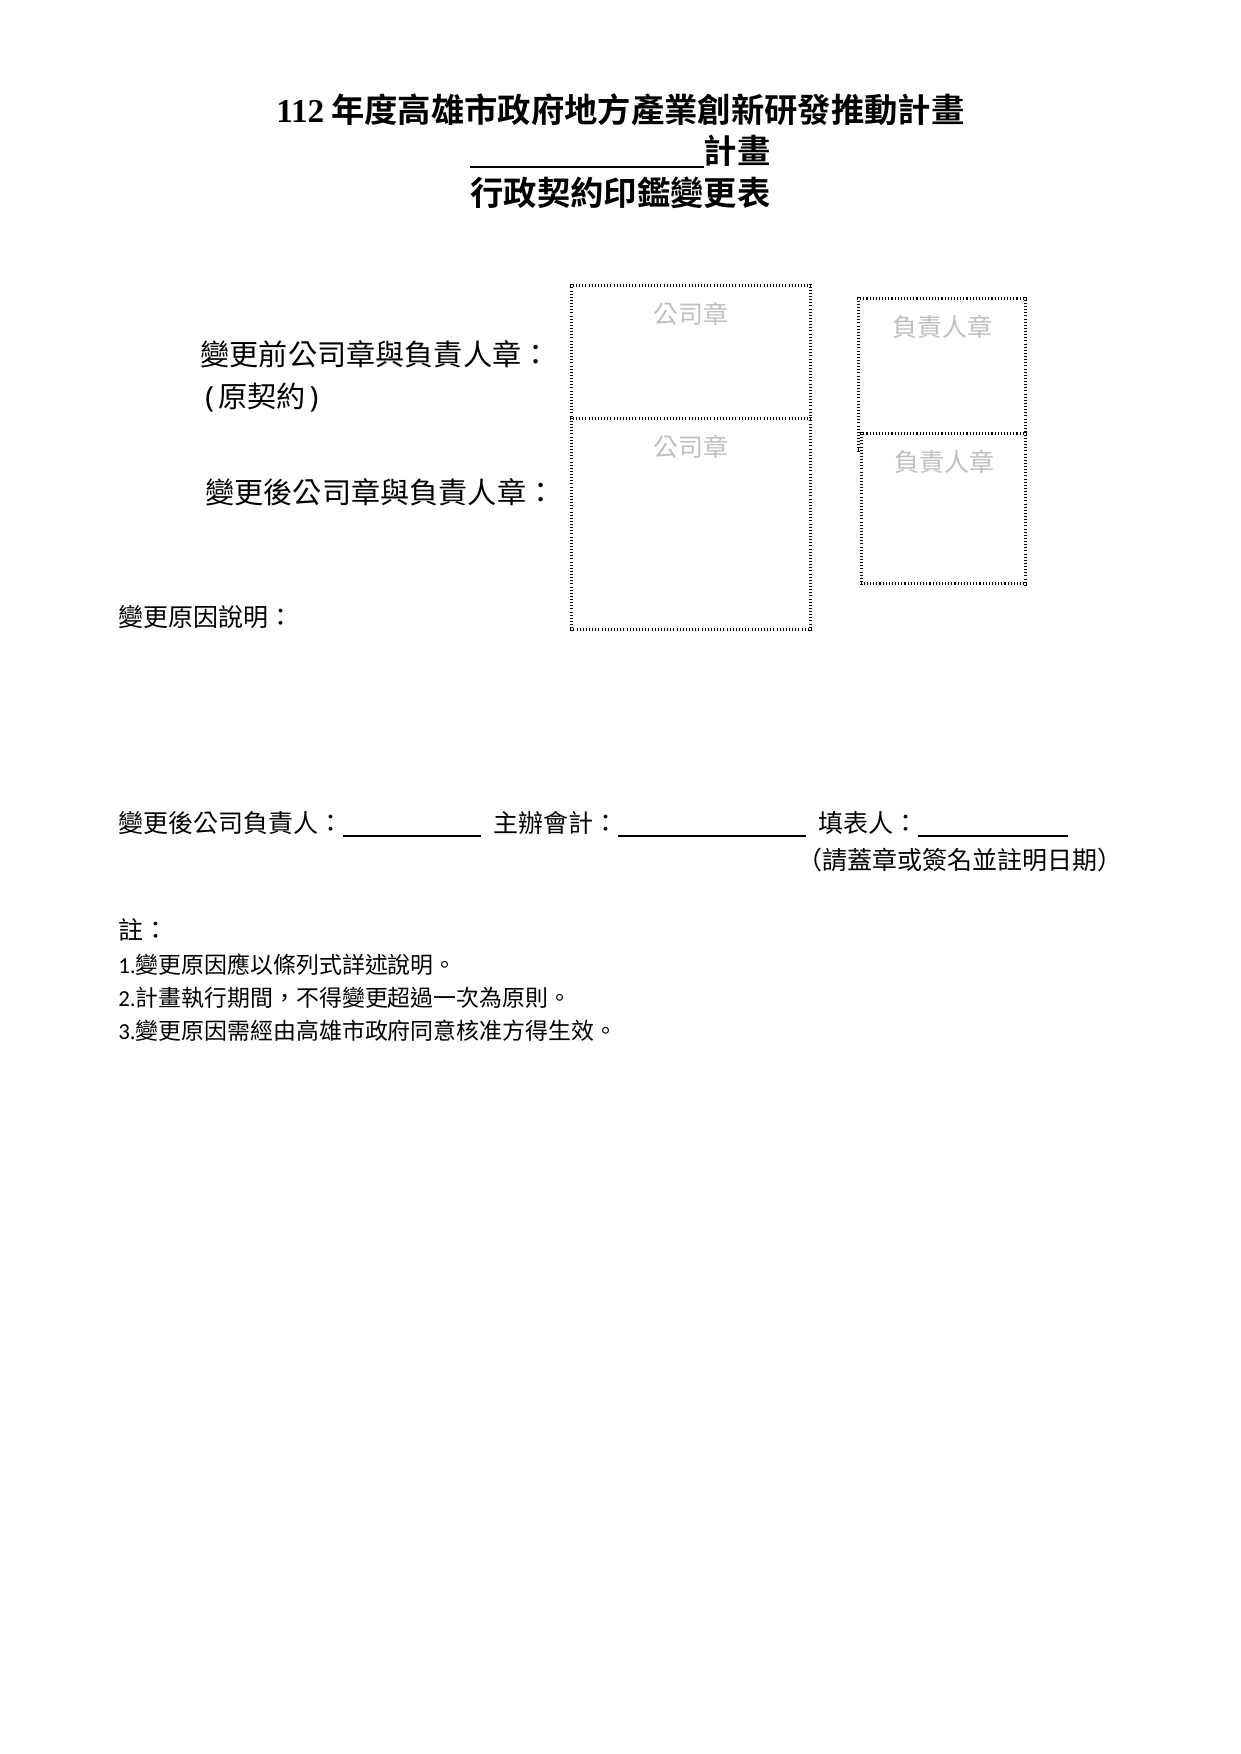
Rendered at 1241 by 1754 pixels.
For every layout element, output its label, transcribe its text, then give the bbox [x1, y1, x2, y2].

text 變更後公司章與負責人章： [205, 470, 547, 512]
text 變更原因說明： [118, 597, 1122, 634]
text 3.變更原因需經由高雄市政府同意核准方得生效。 [118, 1013, 1122, 1046]
text 負責人章 [878, 442, 1009, 478]
text 變更前公司章與負責人章： [200, 332, 542, 374]
text (原契約) [200, 374, 542, 416]
text 2.計畫執行期間，不得變更超過一次為原則。 [118, 980, 1122, 1013]
text 計畫 [118, 130, 1122, 172]
text 公司章 [588, 428, 794, 464]
text （請蓋章或簽名並註明日期） [118, 840, 1122, 876]
text 註： [118, 911, 1122, 947]
text 變更後公司負責人： 主辦會計： 填表人： [118, 804, 1122, 840]
text 112年度高雄市政府地方產業創新研發推動計畫 [118, 89, 1122, 130]
text 行政契約印鑑變更表 [118, 172, 1122, 214]
text 1.變更原因應以條列式詳述說明。 [118, 947, 1122, 980]
text 公司章 [588, 294, 794, 330]
text 負責人章 [875, 307, 1009, 343]
